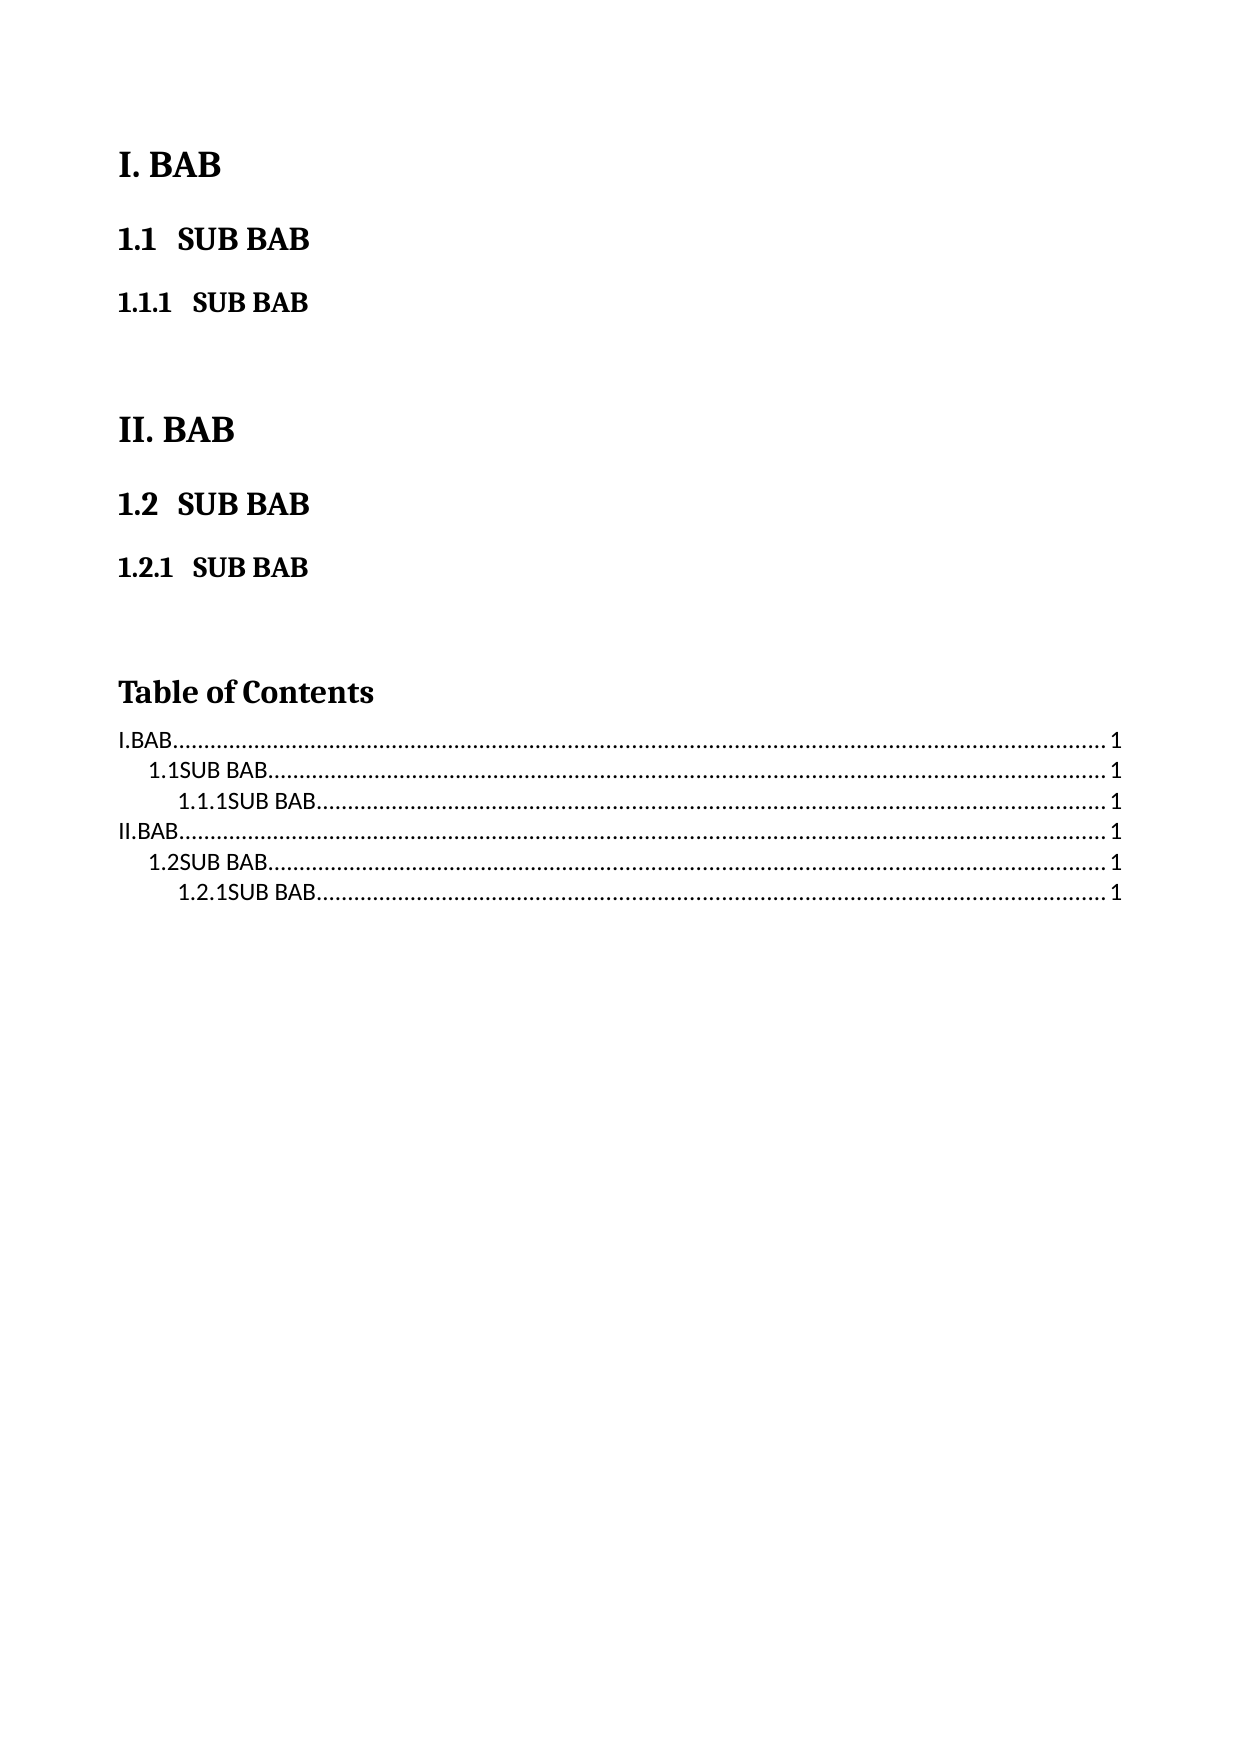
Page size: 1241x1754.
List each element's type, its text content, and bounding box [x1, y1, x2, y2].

subtitle SUB BAB [118, 485, 1122, 524]
text 1.2SUB BAB 1 [148, 846, 1122, 877]
text II.BAB 1 [118, 816, 1122, 846]
subtitle SUB BAB [118, 551, 1122, 584]
subtitle SUB BAB [118, 220, 1122, 259]
subtitle Table of Contents [118, 673, 1122, 711]
subtitle SUB BAB [118, 286, 1122, 319]
text 1.2.1SUB BAB 1 [177, 877, 1122, 907]
text 1.1.1SUB BAB 1 [177, 785, 1122, 816]
text 1.1SUB BAB 1 [148, 754, 1122, 785]
subtitle BAB [118, 408, 1122, 452]
subtitle BAB [118, 143, 1122, 187]
text I.BAB 1 [118, 724, 1122, 754]
